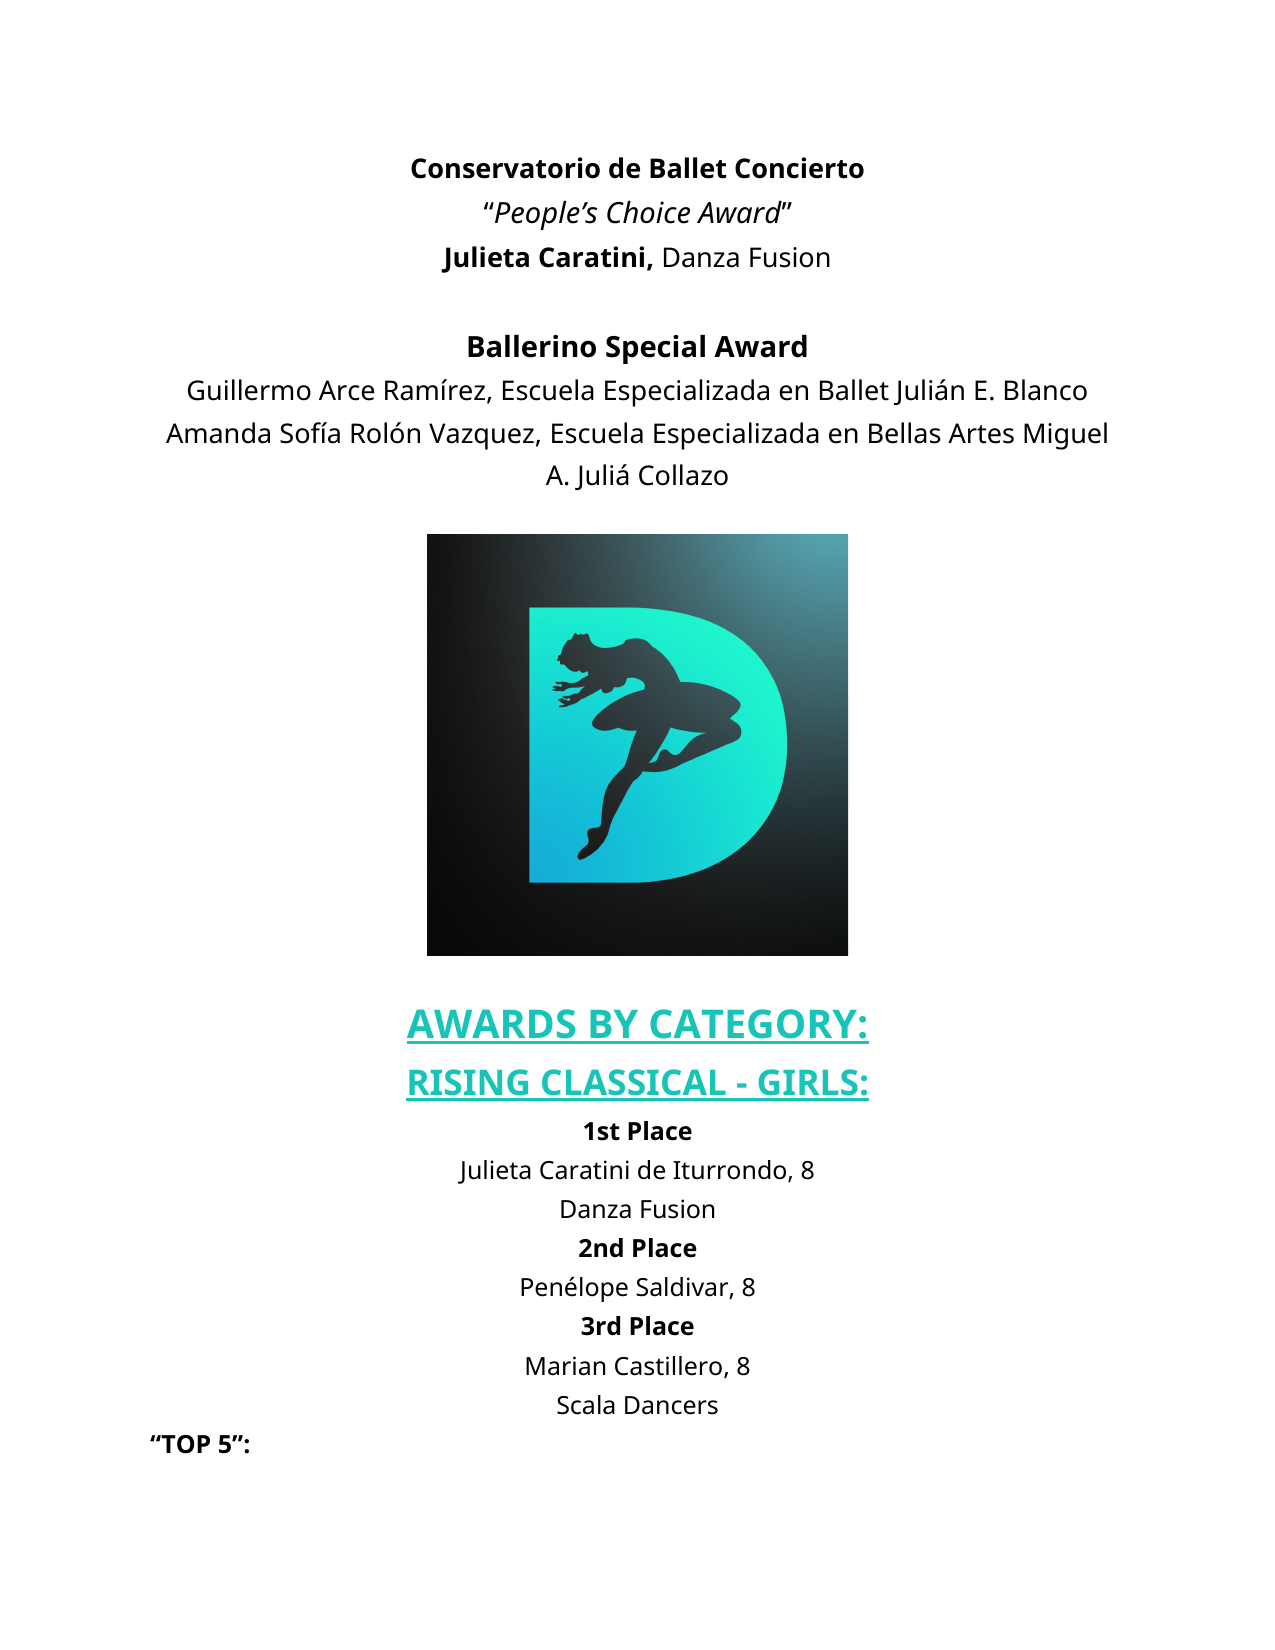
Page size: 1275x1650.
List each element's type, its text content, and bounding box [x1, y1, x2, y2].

text Danza Fusion [150, 1191, 1125, 1226]
text AWARDS BY CATEGORY: [150, 996, 1125, 1050]
text Amanda Sofía Rolón Vazquez, Escuela Especializada en Bellas Artes Miguel A. Juliá Collazo [150, 414, 1125, 493]
text 1st Place [150, 1113, 1125, 1147]
text “People’s Choice Award” [150, 192, 1125, 232]
text Conservatorio de Ballet Concierto [150, 150, 1125, 187]
text 3rd Place [150, 1309, 1125, 1343]
text “TOP 5”: [150, 1426, 1125, 1461]
picture [427, 534, 849, 956]
text Julieta Caratini de Iturrondo, 8 [150, 1152, 1125, 1186]
text Marian Castillero, 8 [150, 1348, 1125, 1382]
text 2nd Place [150, 1231, 1125, 1265]
text Ballerino Special Award [150, 326, 1125, 366]
text Guillermo Arce Ramírez, Escuela Especializada en Ballet Julián E. Blanco [150, 372, 1125, 408]
text Julieta Caratini, Danza Fusion [150, 238, 1125, 275]
text RISING CLASSICAL - GIRLS: [150, 1058, 1125, 1106]
text Penélope Saldivar, 8 [150, 1270, 1125, 1304]
text Scala Dancers [150, 1387, 1125, 1421]
